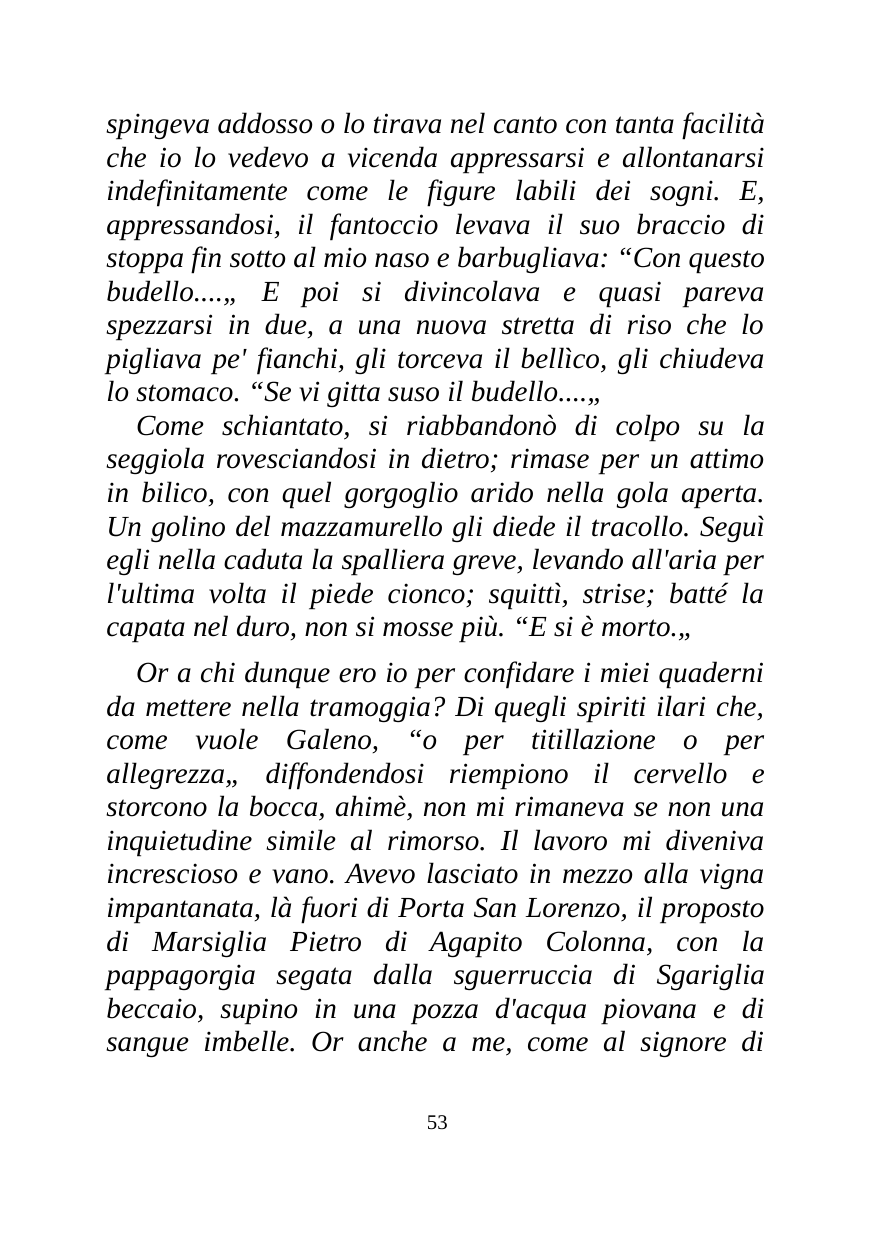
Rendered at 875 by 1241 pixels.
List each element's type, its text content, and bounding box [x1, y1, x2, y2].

text Come schiantato, si riabbandonò di colpo su la seggiola rovesciandosi in dietro; rimase per un attimo in bilico, con quel gorgoglio arido nella gola aperta. Un golino del mazzamurello gli diede il tracollo. Seguì egli nella caduta la spalliera greve, levando all'aria per l'ultima volta il piede cionco; squittì, strise; batté la capata nel duro, non si mosse più. “E si è morto.„ [106, 408, 768, 643]
text spingeva addosso o lo tirava nel canto con tanta facilità che io lo vedevo a vicenda appressarsi e allontanarsi indefinitamente come le figure labili dei sogni. E, appressandosi, il fantoccio levava il suo braccio di stoppa fin sotto al mio naso e barbugliava: “Con questo budello....„ E poi si divincolava e quasi pareva spezzarsi in due, a una nuova stretta di riso che lo pigliava pe' fianchi, gli torceva il bellìco, gli chiudeva lo stomaco. “Se vi gitta suso il budello....„ [106, 106, 768, 408]
text Or a chi dunque ero io per confidare i miei quaderni da mettere nella tramoggia? Di quegli spiriti ilari che, come vuole Galeno, “o per titillazione o per allegrezza„ diffondendosi riempiono il cervello e storcono la bocca, ahimè, non mi rimaneva se non una inquietudine simile al rimorso. Il lavoro mi diveniva increscioso e vano. Avevo lasciato in mezzo alla vigna impantanata, là fuori di Porta San Lorenzo, il proposto di Marsiglia Pietro di Agapito Colonna, con la pappagorgia segata dalla sguerruccia di Sgariglia beccaio, supino in una pozza d'acqua piovana e di sangue imbelle. Or anche a me, come al signore di [106, 655, 768, 1058]
